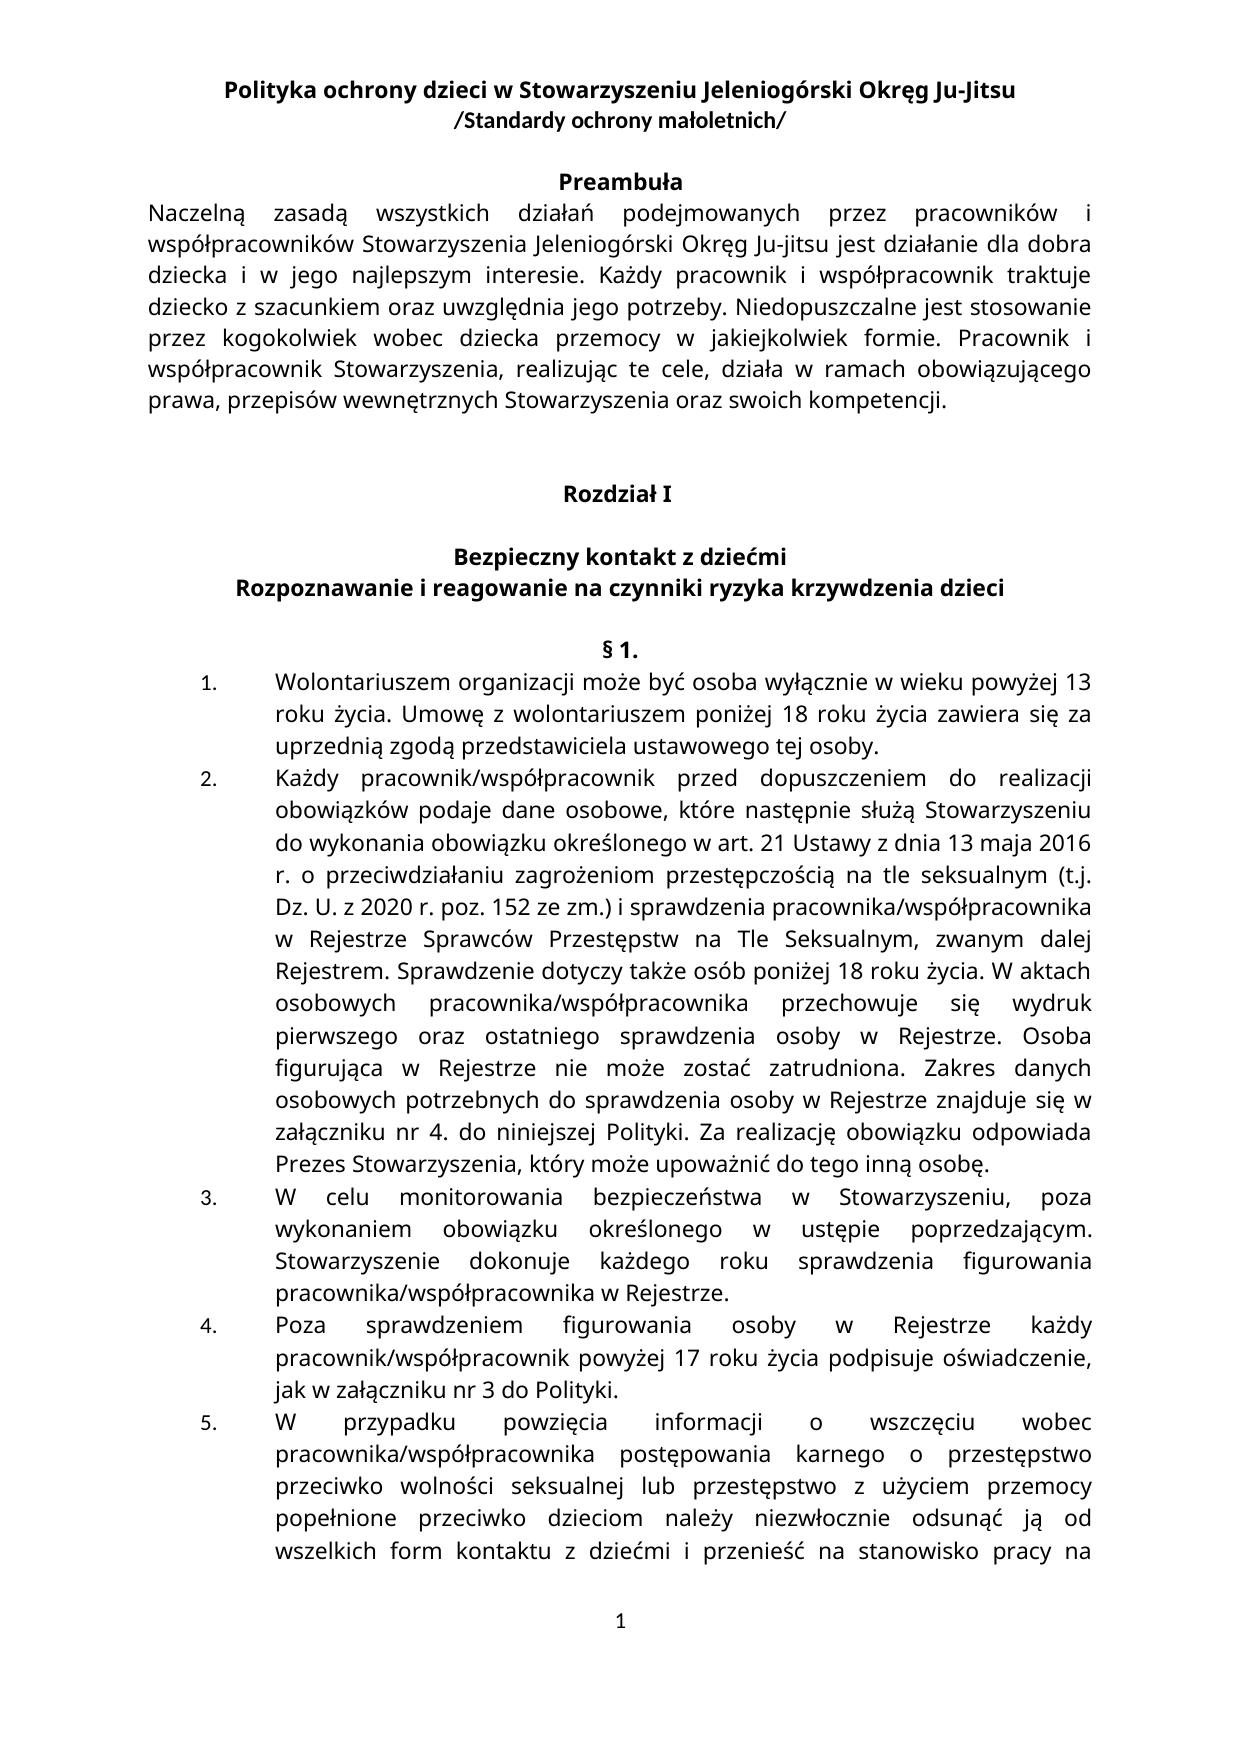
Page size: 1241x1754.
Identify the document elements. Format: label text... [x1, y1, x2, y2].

text Preambuła [148, 166, 1093, 197]
text Polityka ochrony dzieci w Stowarzyszeniu Jeleniogórski Okręg Ju-Jitsu [148, 74, 1093, 105]
text Naczelną zasadą wszystkich działań podejmowanych przez pracowników i współpracowników Stowarzyszenia Jeleniogórski Okręg Ju-jitsu jest działanie dla dobra dziecka i w jego najlepszym interesie. Każdy pracownik i współpracownik traktuje dziecko z szacunkiem oraz uwzględnia jego potrzeby. Niedopuszczalne jest stosowanie przez kogokolwiek wobec dziecka przemocy w jakiejkolwiek formie. Pracownik i współpracownik Stowarzyszenia, realizując te cele, działa w ramach obowiązującego prawa, przepisów wewnętrznych Stowarzyszenia oraz swoich kompetencji. [148, 197, 1093, 416]
list Wolontariuszem organizacji może być osoba wyłącznie w wieku powyżej 13 roku życia. Umowę z wolontariuszem poniżej 18 roku życia zawiera się za uprzednią zgodą przedstawiciela ustawowego tej osoby. [200, 666, 1093, 761]
list W przypadku powzięcia informacji o wszczęciu wobec pracownika/współpracownika postępowania karnego o przestępstwo przeciwko wolności seksualnej lub przestępstwo z użyciem przemocy popełnione przeciwko dzieciom należy niezwłocznie odsunąć ją od wszelkich form kontaktu z dziećmi i przenieść na stanowisko pracy na [200, 1406, 1093, 1566]
text Rozdział I [148, 478, 1093, 509]
list Każdy pracownik/współpracownik przed dopuszczeniem do realizacji obowiązków podaje dane osobowe, które następnie służą Stowarzyszeniu do wykonania obowiązku określonego w art. 21 Ustawy z dnia 13 maja 2016 r. o przeciwdziałaniu zagrożeniom przestępczością na tle seksualnym (t.j. Dz. U. z 2020 r. poz. 152 ze zm.) i sprawdzenia pracownika/współpracownika w Rejestrze Sprawców Przestępstw na Tle Seksualnym, zwanym dalej Rejestrem. Sprawdzenie dotyczy także osób poniżej 18 roku życia. W aktach osobowych pracownika/współpracownika przechowuje się wydruk pierwszego oraz ostatniego sprawdzenia osoby w Rejestrze. Osoba figurująca w Rejestrze nie może zostać zatrudniona. Zakres danych osobowych potrzebnych do sprawdzenia osoby w Rejestrze znajduje się w załączniku nr 4. do niniejszej Polityki. Za realizację obowiązku odpowiada Prezes Stowarzyszenia, który może upoważnić do tego inną osobę. [200, 762, 1093, 1179]
text /Standardy ochrony małoletnich/ [148, 105, 1093, 134]
text § 1. [148, 634, 1093, 666]
text Bezpieczny kontakt z dziećmi [148, 541, 1093, 572]
list Poza sprawdzeniem figurowania osoby w Rejestrze każdy pracownik/współpracownik powyżej 17 roku życia podpisuje oświadczenie, jak w załączniku nr 3 do Polityki. [200, 1309, 1093, 1405]
list W celu monitorowania bezpieczeństwa w Stowarzyszeniu, poza wykonaniem obowiązku określonego w ustępie poprzedzającym. Stowarzyszenie dokonuje każdego roku sprawdzenia figurowania pracownika/współpracownika w Rejestrze. [200, 1181, 1093, 1308]
text Rozpoznawanie i reagowanie na czynniki ryzyka krzywdzenia dzieci [148, 572, 1093, 603]
